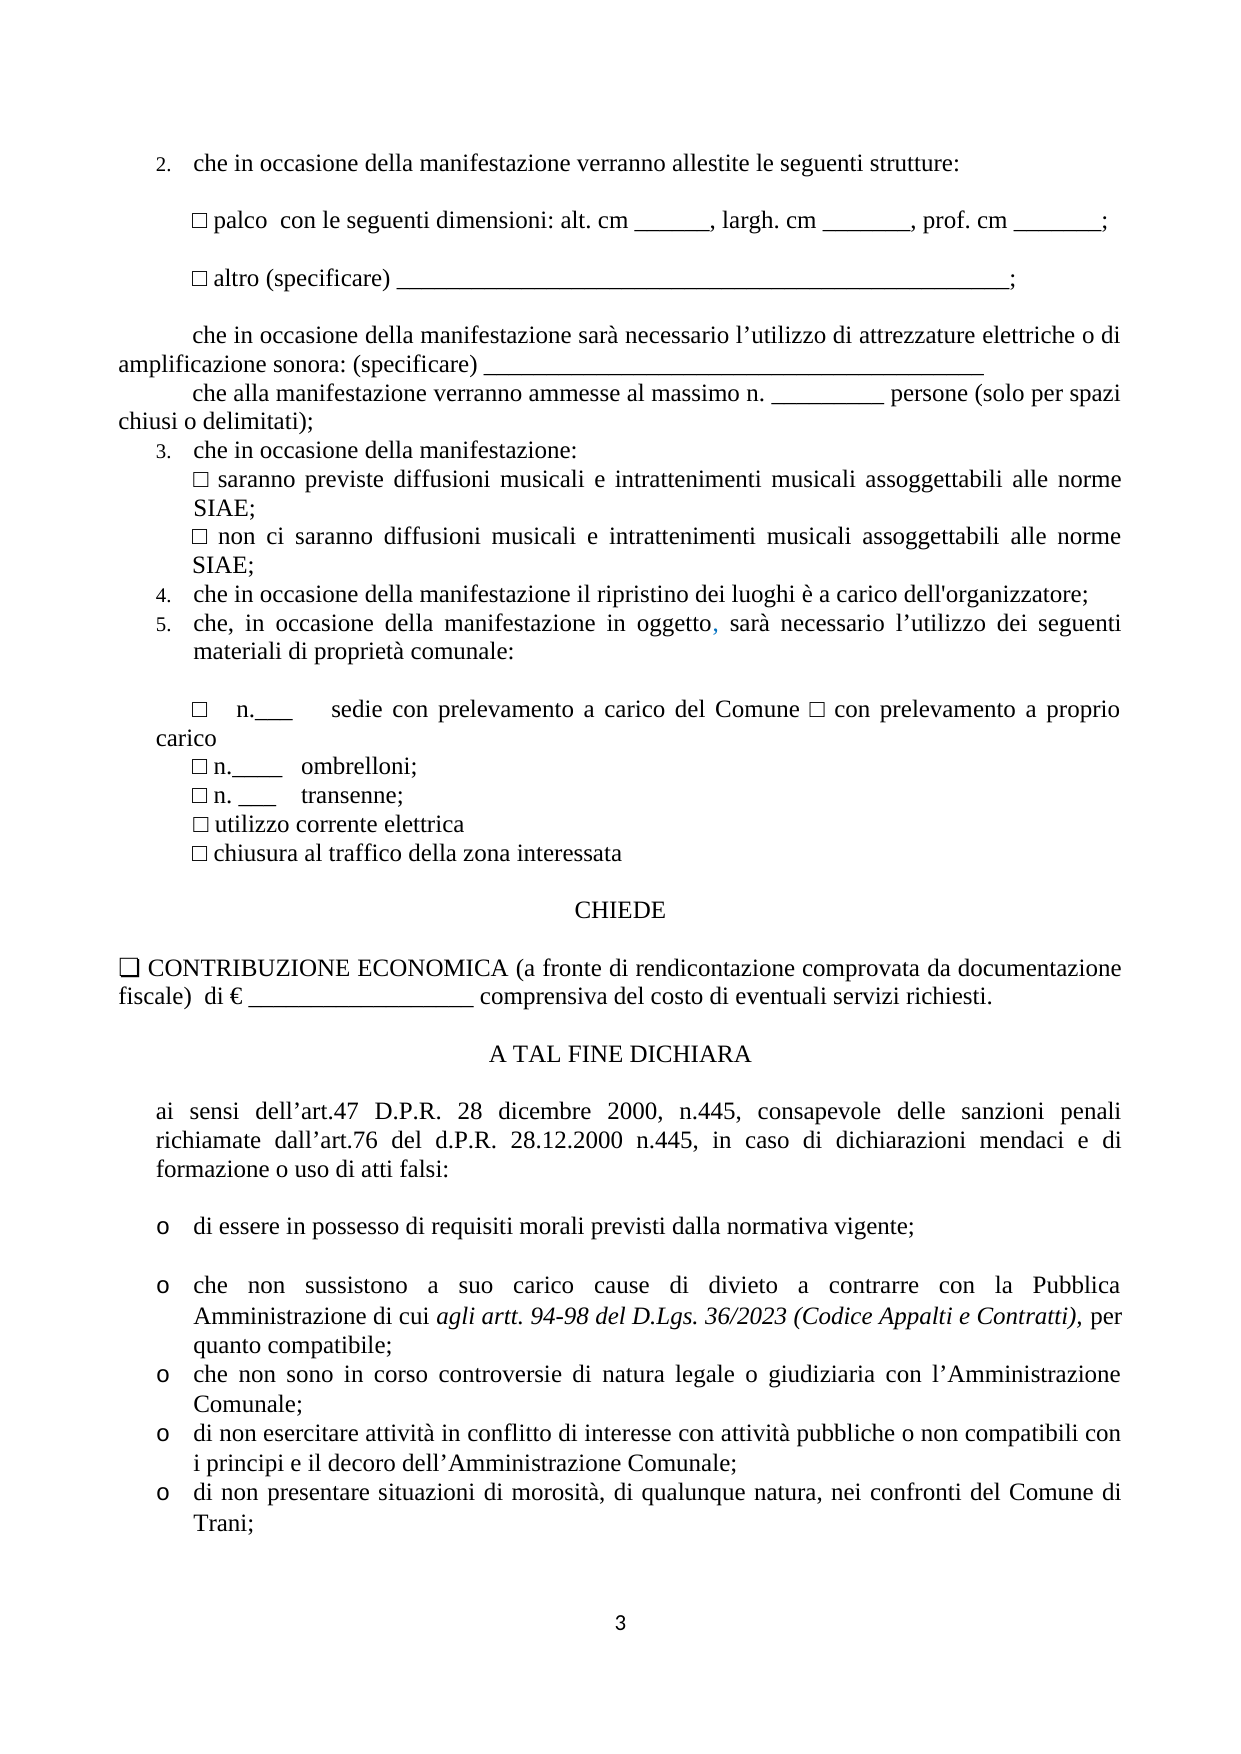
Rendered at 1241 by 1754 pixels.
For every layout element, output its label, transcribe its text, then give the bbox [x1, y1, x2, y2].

text □ n.___ sedie con prelevamento a carico del Comune □ con prelevamento a proprio carico [156, 694, 1122, 751]
text □ altro (specificare) _________________________________________________; [118, 263, 1122, 291]
text □ utilizzo corrente elettrica [193, 809, 1122, 838]
list che in occasione della manifestazione il ripristino dei luoghi è a carico dell'organizzatore; [156, 579, 1122, 608]
text che in occasione della manifestazione sarà necessario l’utilizzo di attrezzature elettriche o di amplificazione sonora: (specificare) ________________________________________ [118, 320, 1122, 378]
text che alla manifestazione verranno ammesse al massimo n. _________ persone (solo per spazi chiusi o delimitati); [118, 378, 1122, 435]
text □ saranno previste diffusioni musicali e intrattenimenti musicali assoggettabili alle norme SIAE; [193, 464, 1122, 521]
text □ chiusura al traffico della zona interessata [118, 838, 1122, 866]
list che non sono in corso controversie di natura legale o giudiziaria con l’Amministrazione Comunale; [156, 1359, 1122, 1418]
list che in occasione della manifestazione verranno allestite le seguenti strutture: [156, 148, 1122, 176]
text CHIEDE [118, 895, 1122, 924]
list di non esercitare attività in conflitto di interesse con attività pubbliche o non compatibili con i principi e il decoro dell’Amministrazione Comunale; [156, 1418, 1122, 1477]
list di essere in possesso di requisiti morali previsti dalla normativa vigente; [156, 1211, 1122, 1242]
text □ n.____ ombrelloni; [156, 751, 1122, 780]
text ❏ CONTRIBUZIONE ECONOMICA (a fronte di rendicontazione comprovata da documentazione fiscale) di € __________________ comprensiva del costo di eventuali servizi richiesti. [118, 953, 1122, 1010]
text □ n. ___ transenne; [118, 780, 1122, 809]
list di non presentare situazioni di morosità, di qualunque natura, nei confronti del Comune di Trani; [156, 1477, 1122, 1536]
text A TAL FINE DICHIARA [118, 1039, 1122, 1068]
text □ palco con le seguenti dimensioni: alt. cm ______, largh. cm _______, prof. cm _______; [118, 205, 1122, 234]
list che, in occasione della manifestazione in oggetto, sarà necessario l’utilizzo dei seguenti materiali di proprietà comunale: [156, 608, 1122, 665]
list che in occasione della manifestazione: [156, 435, 1122, 464]
list che non sussistono a suo carico cause di divieto a contrarre con la Pubblica Amministrazione di cui agli artt. 94-98 del D.Lgs. 36/2023 (Codice Appalti e Contratti), per quanto compatibile; [156, 1271, 1122, 1359]
text □ non ci saranno diffusioni musicali e intrattenimenti musicali assoggettabili alle norme SIAE; [192, 521, 1122, 579]
text ai sensi dell’art.47 D.P.R. 28 dicembre 2000, n.445, consapevole delle sanzioni penali richiamate dall’art.76 del d.P.R. 28.12.2000 n.445, in caso di dichiarazioni mendaci e di formazione o uso di atti falsi: [156, 1096, 1122, 1183]
